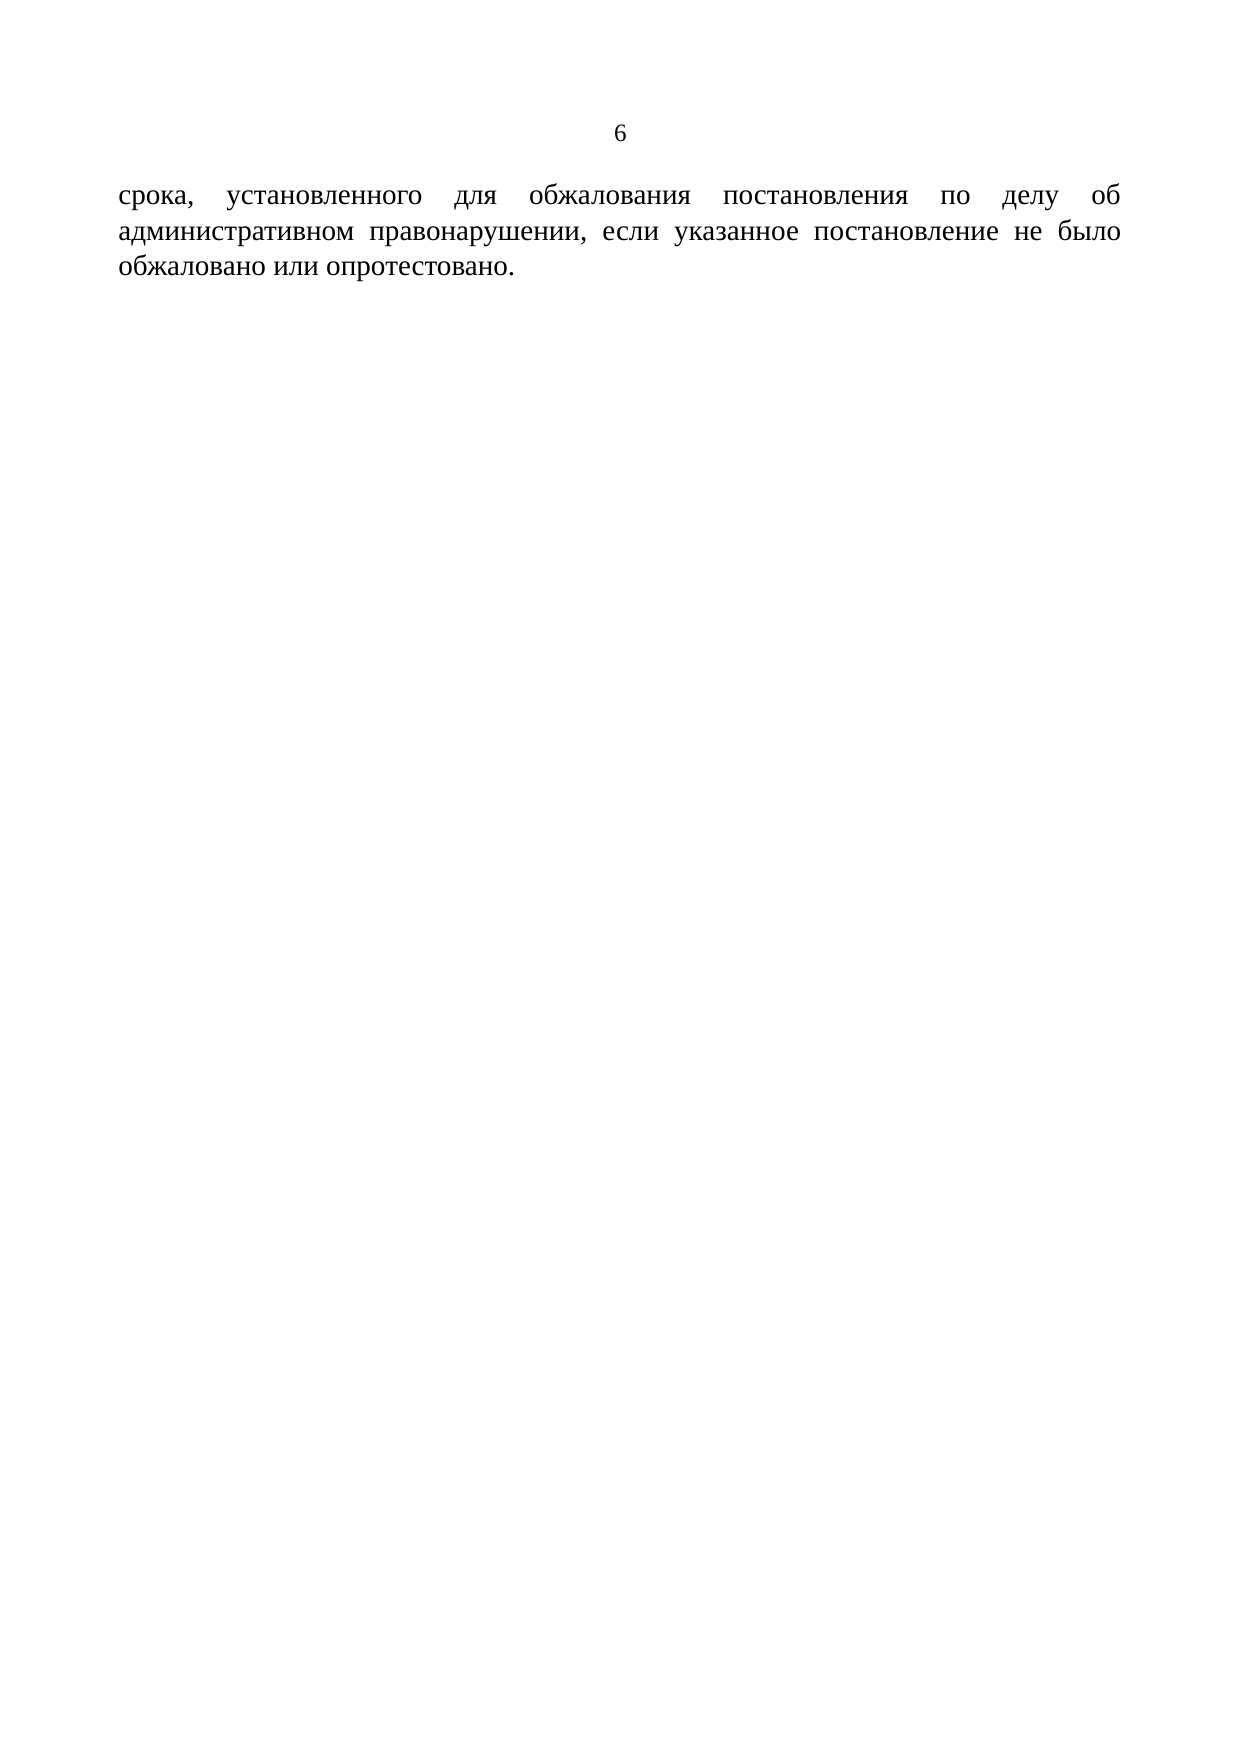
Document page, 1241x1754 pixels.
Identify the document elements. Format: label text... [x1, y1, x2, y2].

text срока, установленного для обжалования постановления по делу об административном правонарушении, если указанное постановление не было обжаловано или опротестовано. [118, 176, 1122, 283]
